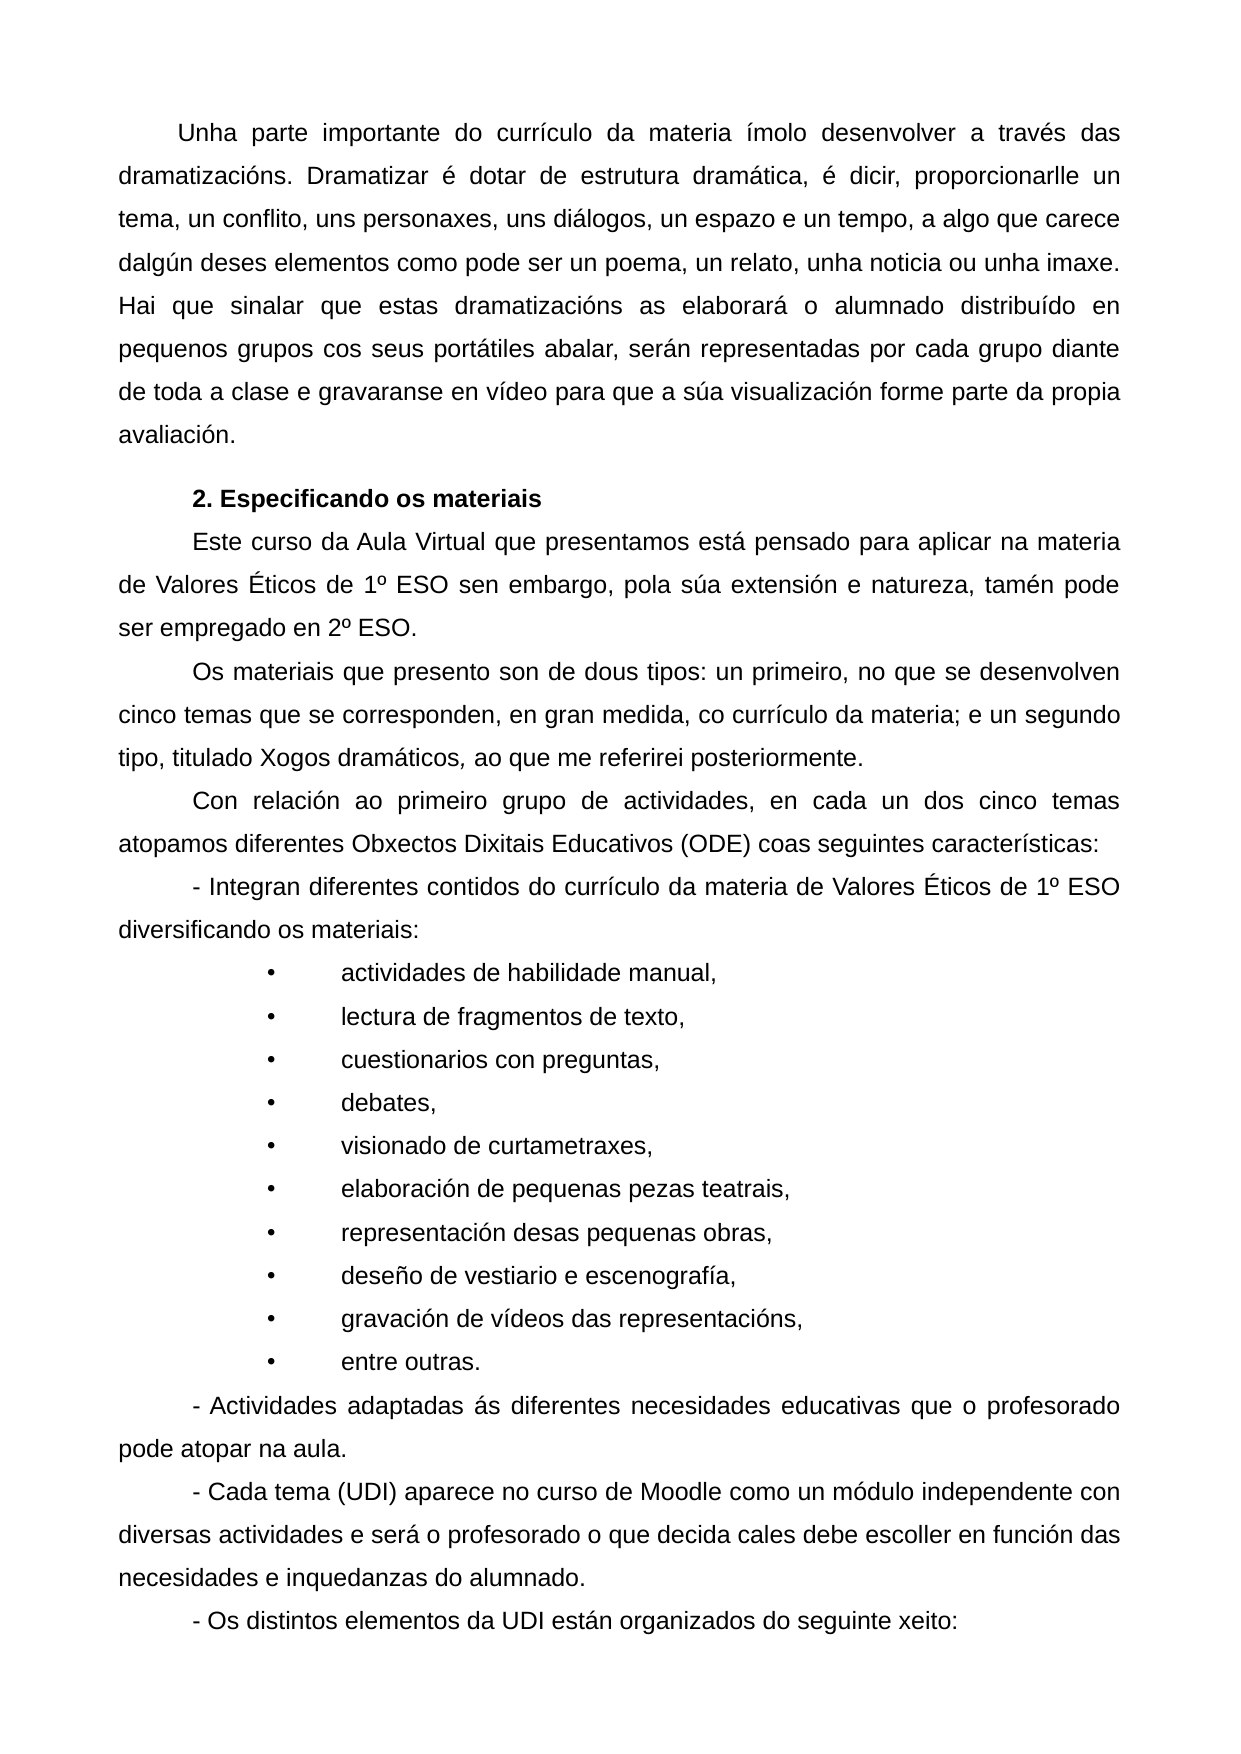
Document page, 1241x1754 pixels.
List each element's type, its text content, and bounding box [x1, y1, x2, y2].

list debates, [267, 1088, 1122, 1117]
list gravación de vídeos das representacións, [267, 1304, 1122, 1333]
list visionado de curtametraxes, [267, 1131, 1122, 1160]
list elaboración de pequenas pezas teatrais, [267, 1174, 1122, 1203]
text Este curso da Aula Virtual que presentamos está pensado para aplicar na materia de Valores Éticos de 1º ESO sen embargo, pola súa extensión e natureza, tamén pode ser empregado en 2º ESO. [118, 527, 1122, 642]
list cuestionarios con preguntas, [267, 1045, 1122, 1074]
list entre outras. [267, 1347, 1122, 1376]
text - Integran diferentes contidos do currículo da materia de Valores Éticos de 1º ESO diversificando os materiais: [118, 872, 1122, 944]
list representación desas pequenas obras, [267, 1218, 1122, 1247]
text - Cada tema (UDI) aparece no curso de Moodle como un módulo independente con diversas actividades e será o profesorado o que decida cales debe escoller en función das necesidades e inquedanzas do alumnado. [118, 1477, 1122, 1592]
text 2. Especificando os materiais [118, 484, 1122, 513]
list lectura de fragmentos de texto, [267, 1002, 1122, 1030]
text Con relación ao primeiro grupo de actividades, en cada un dos cinco temas atopamos diferentes Obxectos Dixitais Educativos (ODE) coas seguintes características: [118, 786, 1122, 858]
text Os materiais que presento son de dous tipos: un primeiro, no que se desenvolven cinco temas que se corresponden, en gran medida, co currículo da materia; e un segundo tipo, titulado Xogos dramáticos, ao que me referirei posteriormente. [118, 656, 1122, 771]
text Unha parte importante do currículo da materia ímolo desenvolver a través das dramatizacións. Dramatizar é dotar de estrutura dramática, é dicir, proporcionarlle un tema, un conflito, uns personaxes, uns diálogos, un espazo e un tempo, a algo que carece dalgún deses elementos como pode ser un poema, un relato, unha noticia ou unha imaxe. Hai que sinalar que estas dramatizacións as elaborará o alumnado distribuído en pequenos grupos cos seus portátiles abalar, serán representadas por cada grupo diante de toda a clase e gravaranse en vídeo para que a súa visualización forme parte da propia avaliación. [118, 118, 1122, 449]
text - Os distintos elementos da UDI están organizados do seguinte xeito: [118, 1606, 1122, 1635]
text - Actividades adaptadas ás diferentes necesidades educativas que o profesorado pode atopar na aula. [118, 1391, 1122, 1462]
list deseño de vestiario e escenografía, [267, 1261, 1122, 1290]
list actividades de habilidade manual, [267, 958, 1122, 987]
